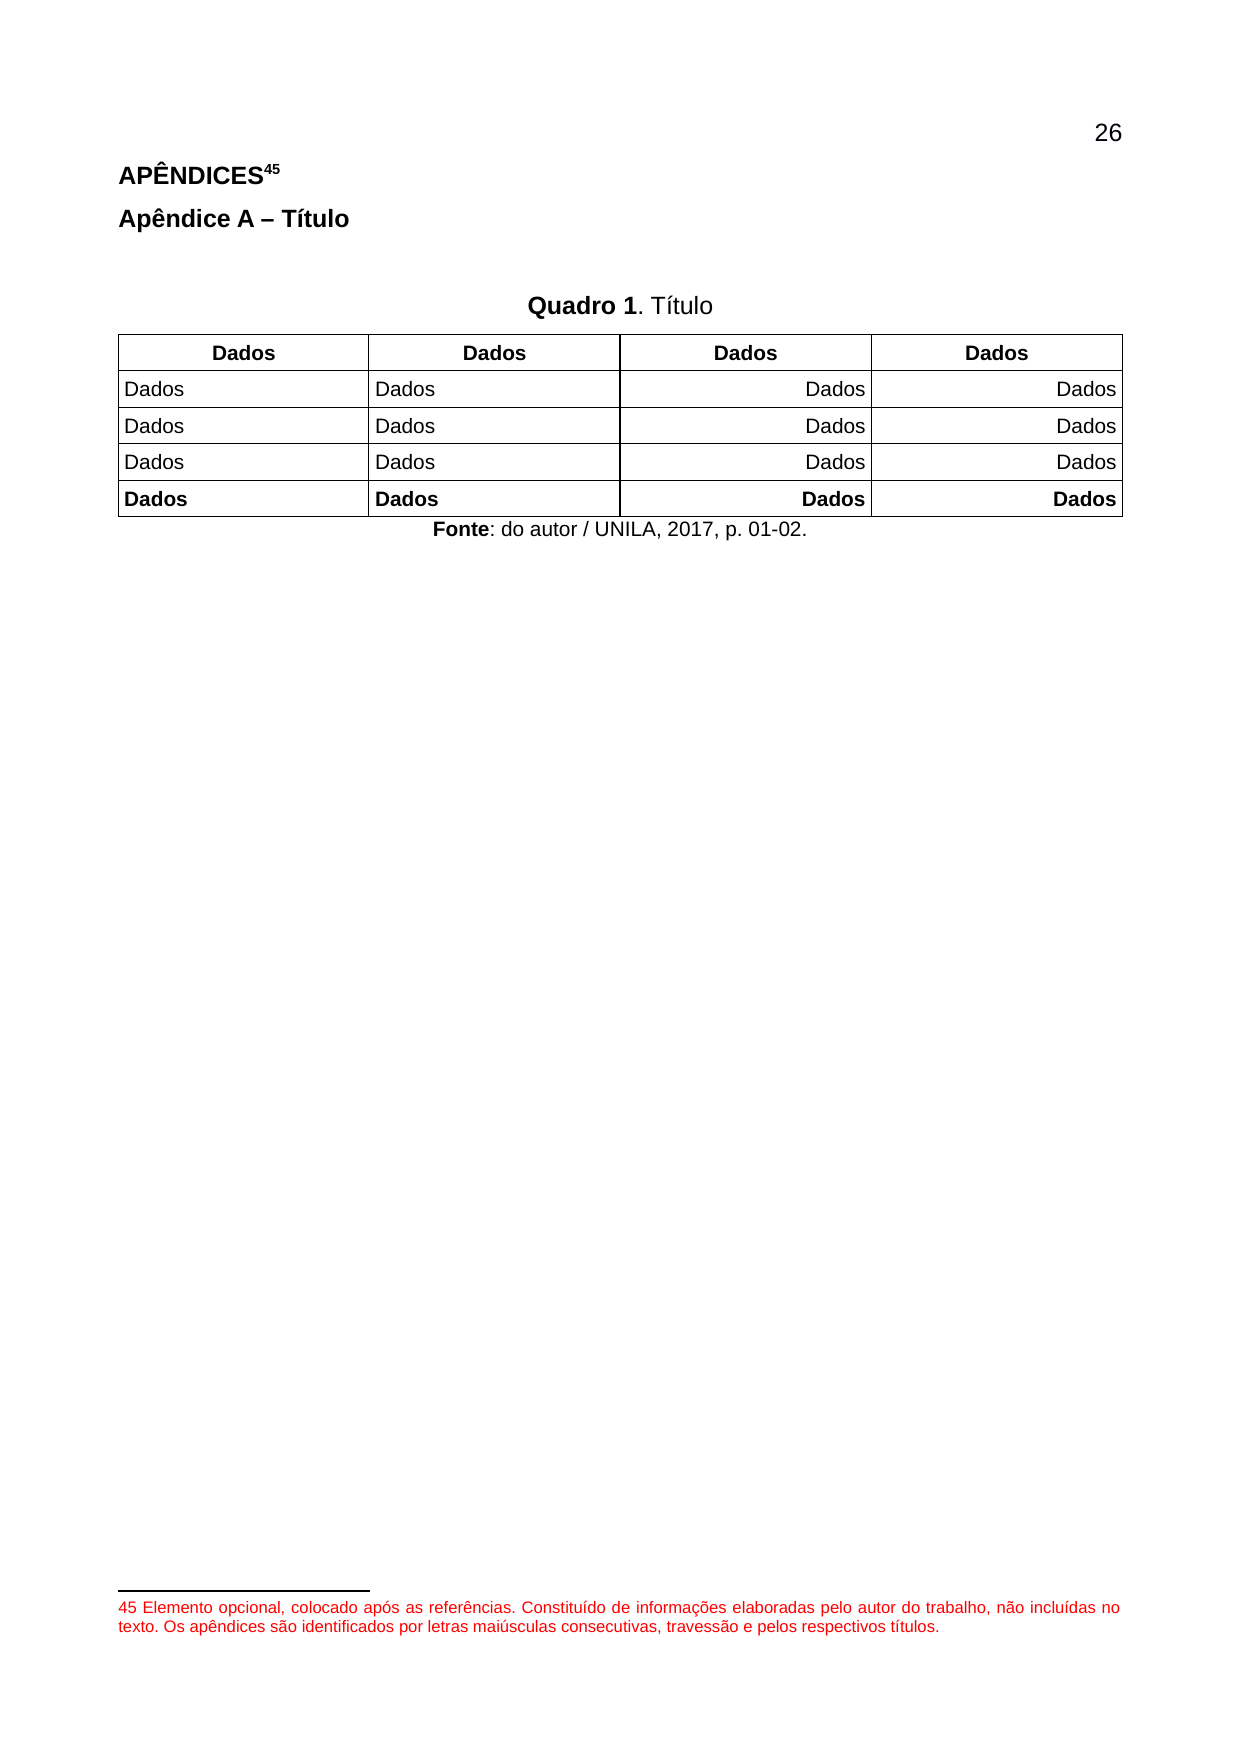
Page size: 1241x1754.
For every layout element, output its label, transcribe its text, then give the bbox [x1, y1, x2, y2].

table_cell Dados [369, 408, 619, 443]
table_cell Dados [369, 371, 619, 407]
text Quadro 1. Título [118, 291, 1122, 319]
table_cell Dados [872, 444, 1122, 479]
table_header Dados [872, 335, 1122, 370]
text Fonte: do autor / UNILA, 2017, p. 01-02. [118, 517, 1122, 541]
subtitle APÊNDICES [118, 161, 1122, 190]
table_cell Dados [119, 371, 368, 407]
table_cell Dados [621, 481, 871, 516]
table_cell Dados [872, 481, 1122, 516]
table_cell Dados [872, 371, 1122, 407]
table_cell Dados [369, 481, 619, 516]
table_cell Dados [872, 408, 1122, 443]
table_cell Dados [119, 481, 368, 516]
table_header Dados [621, 335, 871, 370]
table_cell Dados [621, 408, 871, 443]
table_header Dados [369, 335, 619, 370]
table_cell Dados [369, 444, 619, 479]
table_cell Dados [621, 371, 871, 407]
table_cell Dados [119, 408, 368, 443]
table_header Dados [119, 335, 368, 370]
subtitle Apêndice A – Título [118, 204, 1122, 233]
table_cell Dados [119, 444, 368, 479]
table_cell Dados [621, 444, 871, 479]
list Elemento opcional, colocado após as referências. Constituído de informações elaboradas pelo autor do trabalho, não incluídas no texto. Os apêndices são identificados por letras maiúsculas consecutivas, travessão e pelos respectivos títulos. [118, 1597, 1122, 1636]
